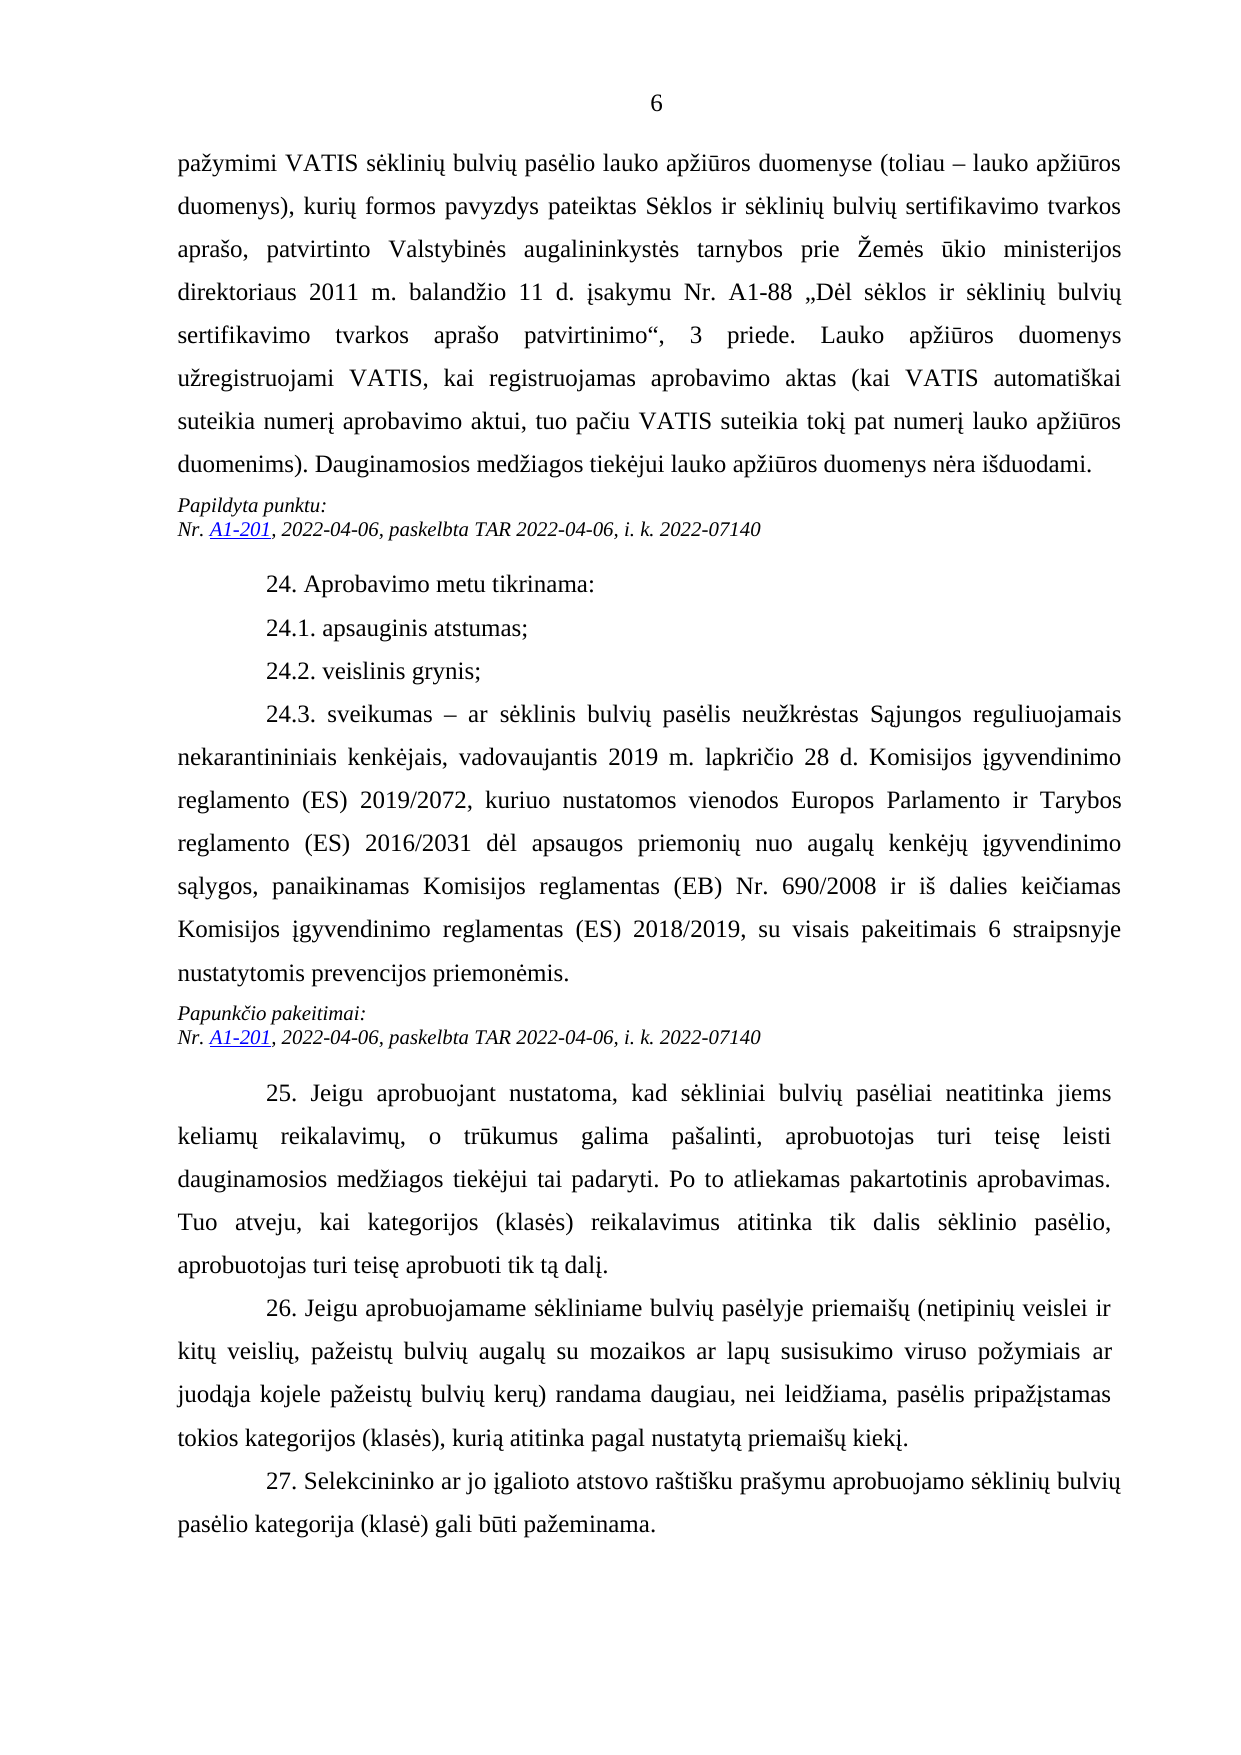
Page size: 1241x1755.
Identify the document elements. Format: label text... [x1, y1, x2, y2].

text 24. Aprobavimo metu tikrinama: [177, 569, 1122, 598]
text 24.3. sveikumas – ar sėklinis bulvių pasėlis neužkrėstas Sąjungos reguliuojamais nekarantininiais kenkėjais, vadovaujantis 2019 m. lapkričio 28 d. Komisijos įgyvendinimo reglamento (ES) 2019/2072, kuriuo nustatomos vienodos Europos Parlamento ir Tarybos reglamento (ES) 2016/2031 dėl apsaugos priemonių nuo augalų kenkėjų įgyvendinimo sąlygos, panaikinamas Komisijos reglamentas (EB) Nr. 690/2008 ir iš dalies keičiamas Komisijos įgyvendinimo reglamentas (ES) 2018/2019, su visais pakeitimais 6 straipsnyje nustatytomis prevencijos priemonėmis. [177, 699, 1122, 986]
text Nr. A1-201, 2022-04-06, paskelbta TAR 2022-04-06, i. k. 2022-07140 [177, 517, 1122, 541]
text 25. Jeigu aprobuojant nustatoma, kad sėkliniai bulvių pasėliai neatitinka jiems keliamų reikalavimų, o trūkumus galima pašalinti, aprobuotojas turi teisę leisti dauginamosios medžiagos tiekėjui tai padaryti. Po to atliekamas pakartotinis aprobavimas. Tuo atveju, kai kategorijos (klasės) reikalavimus atitinka tik dalis sėklinio pasėlio, aprobuotojas turi teisę aprobuoti tik tą dalį. [177, 1078, 1112, 1279]
text Papunkčio pakeitimai: [177, 1001, 1122, 1025]
text 27. Selekcininko ar jo įgalioto atstovo raštišku prašymu aprobuojamo sėklinių bulvių pasėlio kategorija (klasė) gali būti pažeminama. [177, 1466, 1122, 1538]
text 24.2. veislinis grynis; [177, 656, 1122, 684]
text 24.1. apsauginis atstumas; [177, 613, 1122, 641]
text pažymimi VATIS sėklinių bulvių pasėlio lauko apžiūros duomenyse (toliau – lauko apžiūros duomenys), kurių formos pavyzdys pateiktas Sėklos ir sėklinių bulvių sertifikavimo tvarkos aprašo, patvirtinto Valstybinės augalininkystės tarnybos prie Žemės ūkio ministerijos direktoriaus 2011 m. balandžio 11 d. įsakymu Nr. A1-88 „Dėl sėklos ir sėklinių bulvių sertifikavimo tvarkos aprašo patvirtinimo“, 3 priede. Lauko apžiūros duomenys užregistruojami VATIS, kai registruojamas aprobavimo aktas (kai VATIS automatiškai suteikia numerį aprobavimo aktui, tuo pačiu VATIS suteikia tokį pat numerį lauko apžiūros duomenims). Dauginamosios medžiagos tiekėjui lauko apžiūros duomenys nėra išduodami. [177, 148, 1122, 478]
text Papildyta punktu: [177, 493, 1122, 517]
text 26. Jeigu aprobuojamame sėkliniame bulvių pasėlyje priemaišų (netipinių veislei ir kitų veislių, pažeistų bulvių augalų su mozaikos ar lapų susisukimo viruso požymiais ar juodąja kojele pažeistų bulvių kerų) randama daugiau, nei leidžiama, pasėlis pripažįstamas tokios kategorijos (klasės), kurią atitinka pagal nustatytą priemaišų kiekį. [177, 1293, 1112, 1451]
text Nr. A1-201, 2022-04-06, paskelbta TAR 2022-04-06, i. k. 2022-07140 [177, 1025, 1122, 1049]
